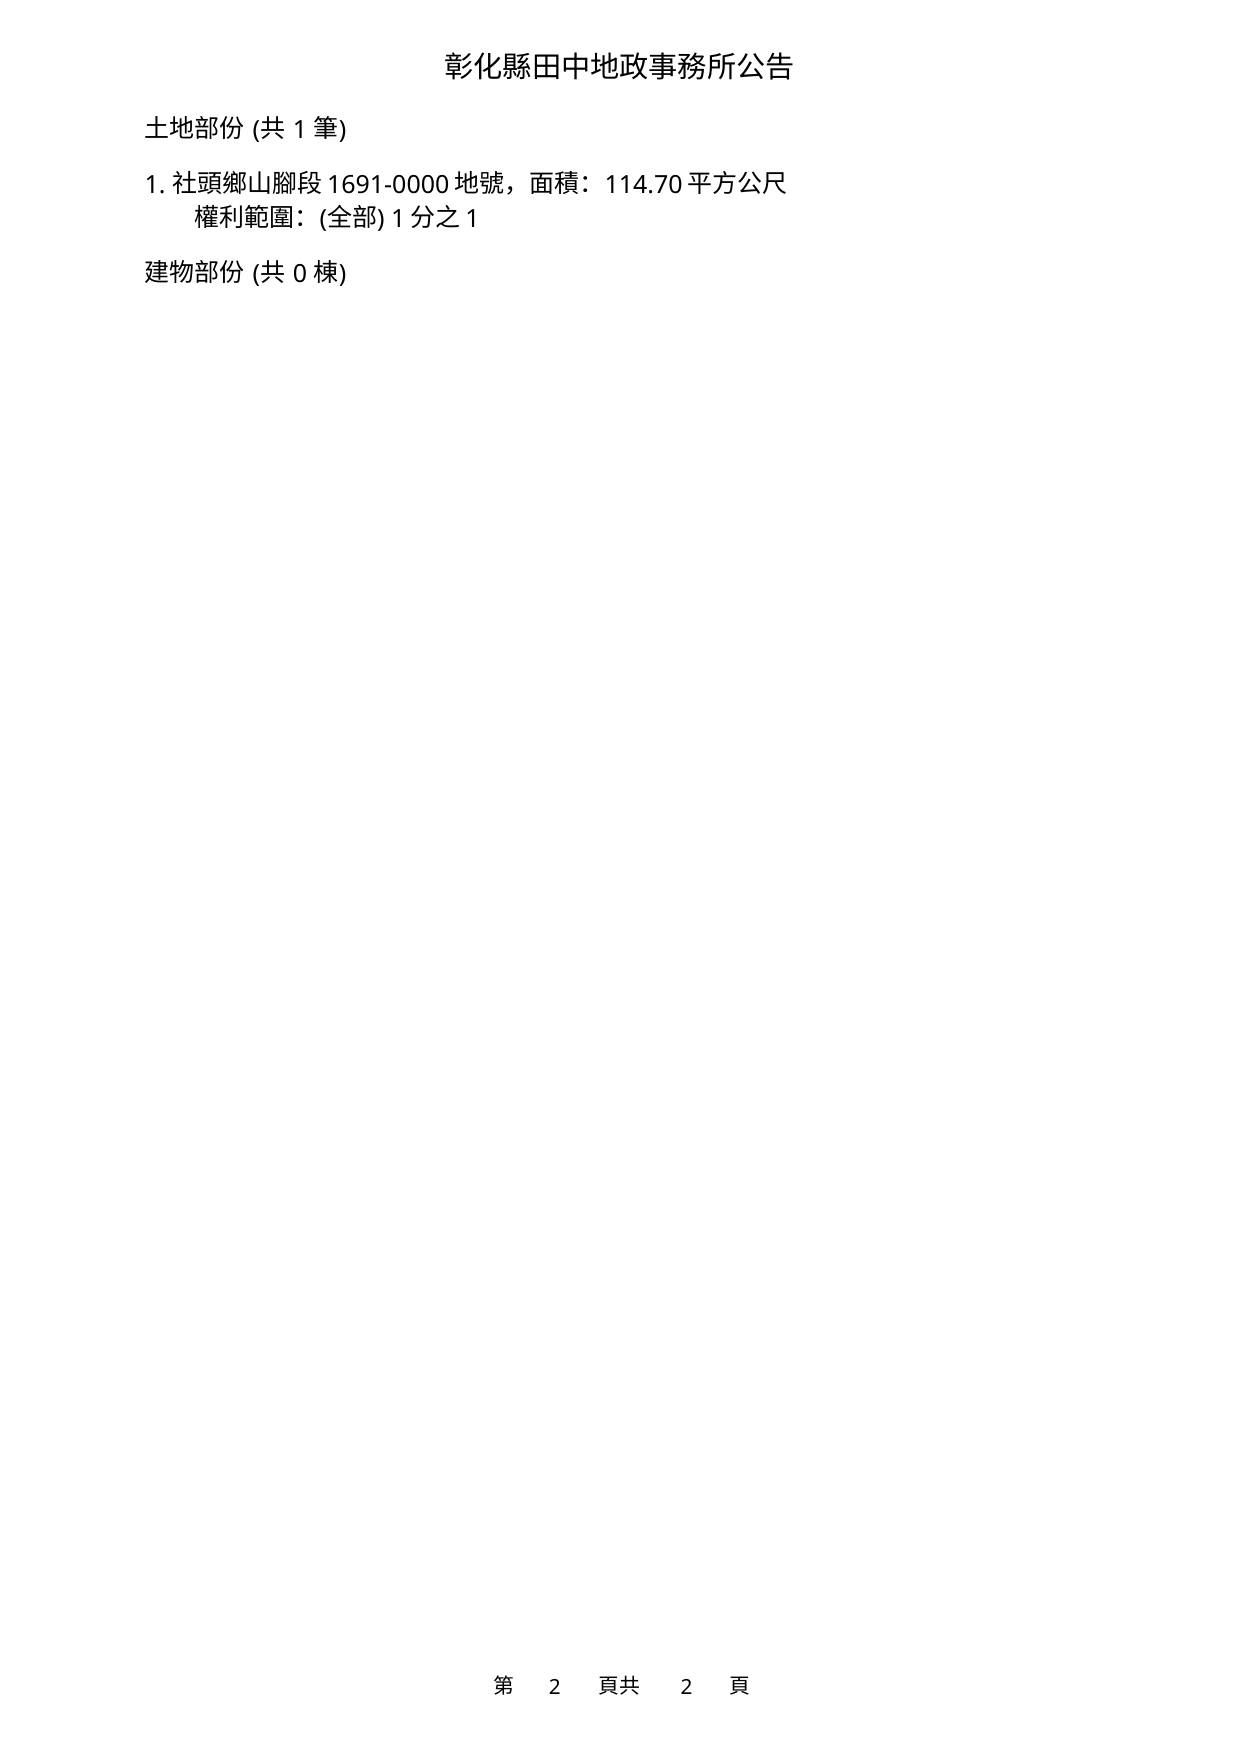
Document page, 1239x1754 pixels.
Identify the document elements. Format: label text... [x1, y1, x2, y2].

table_header [720, 0, 760, 41]
table_cell 彰化縣田中地政事務所公告 [62, 41, 1177, 94]
table_cell [0, 1666, 62, 1707]
table_cell [1177, 41, 1239, 94]
table_header [760, 0, 1177, 41]
table_header [524, 0, 585, 41]
table_cell 頁 [720, 1666, 760, 1707]
table_cell [1177, 239, 1239, 310]
table_cell [1177, 95, 1239, 166]
table_cell 建物部份 (共 0 棟) [62, 239, 1177, 310]
table_cell [760, 310, 1177, 1666]
table_cell [585, 310, 653, 1666]
table_cell 土地部份 (共 1 筆) [62, 95, 1177, 166]
table_cell [0, 239, 62, 310]
table_cell [62, 1666, 483, 1707]
table_cell [720, 310, 760, 1666]
table_header [1177, 0, 1239, 41]
table_cell [653, 310, 719, 1666]
table_header [0, 0, 62, 41]
table_header [653, 0, 719, 41]
table_cell [0, 166, 62, 238]
table_cell [1177, 166, 1239, 238]
table_header [483, 0, 523, 41]
table_header [62, 0, 483, 41]
table_cell 頁共 [585, 1666, 653, 1707]
table_cell [0, 95, 62, 166]
table_cell [1177, 310, 1239, 1666]
table_cell [62, 310, 483, 1666]
table_cell [483, 310, 523, 1666]
table_cell [0, 41, 62, 94]
table_cell 第 [483, 1666, 523, 1707]
table_cell [760, 1666, 1177, 1707]
table_header [585, 0, 653, 41]
table_cell [0, 310, 62, 1666]
table_cell 2 [524, 1666, 585, 1707]
table_cell [1177, 1666, 1239, 1707]
table_cell 1. 社頭鄉山腳段1691-0000地號，面積：114.70平方公尺 權利範圍：(全部) 1分之1 [62, 166, 1177, 238]
table_cell [524, 310, 585, 1666]
table_cell 2 [653, 1666, 719, 1707]
